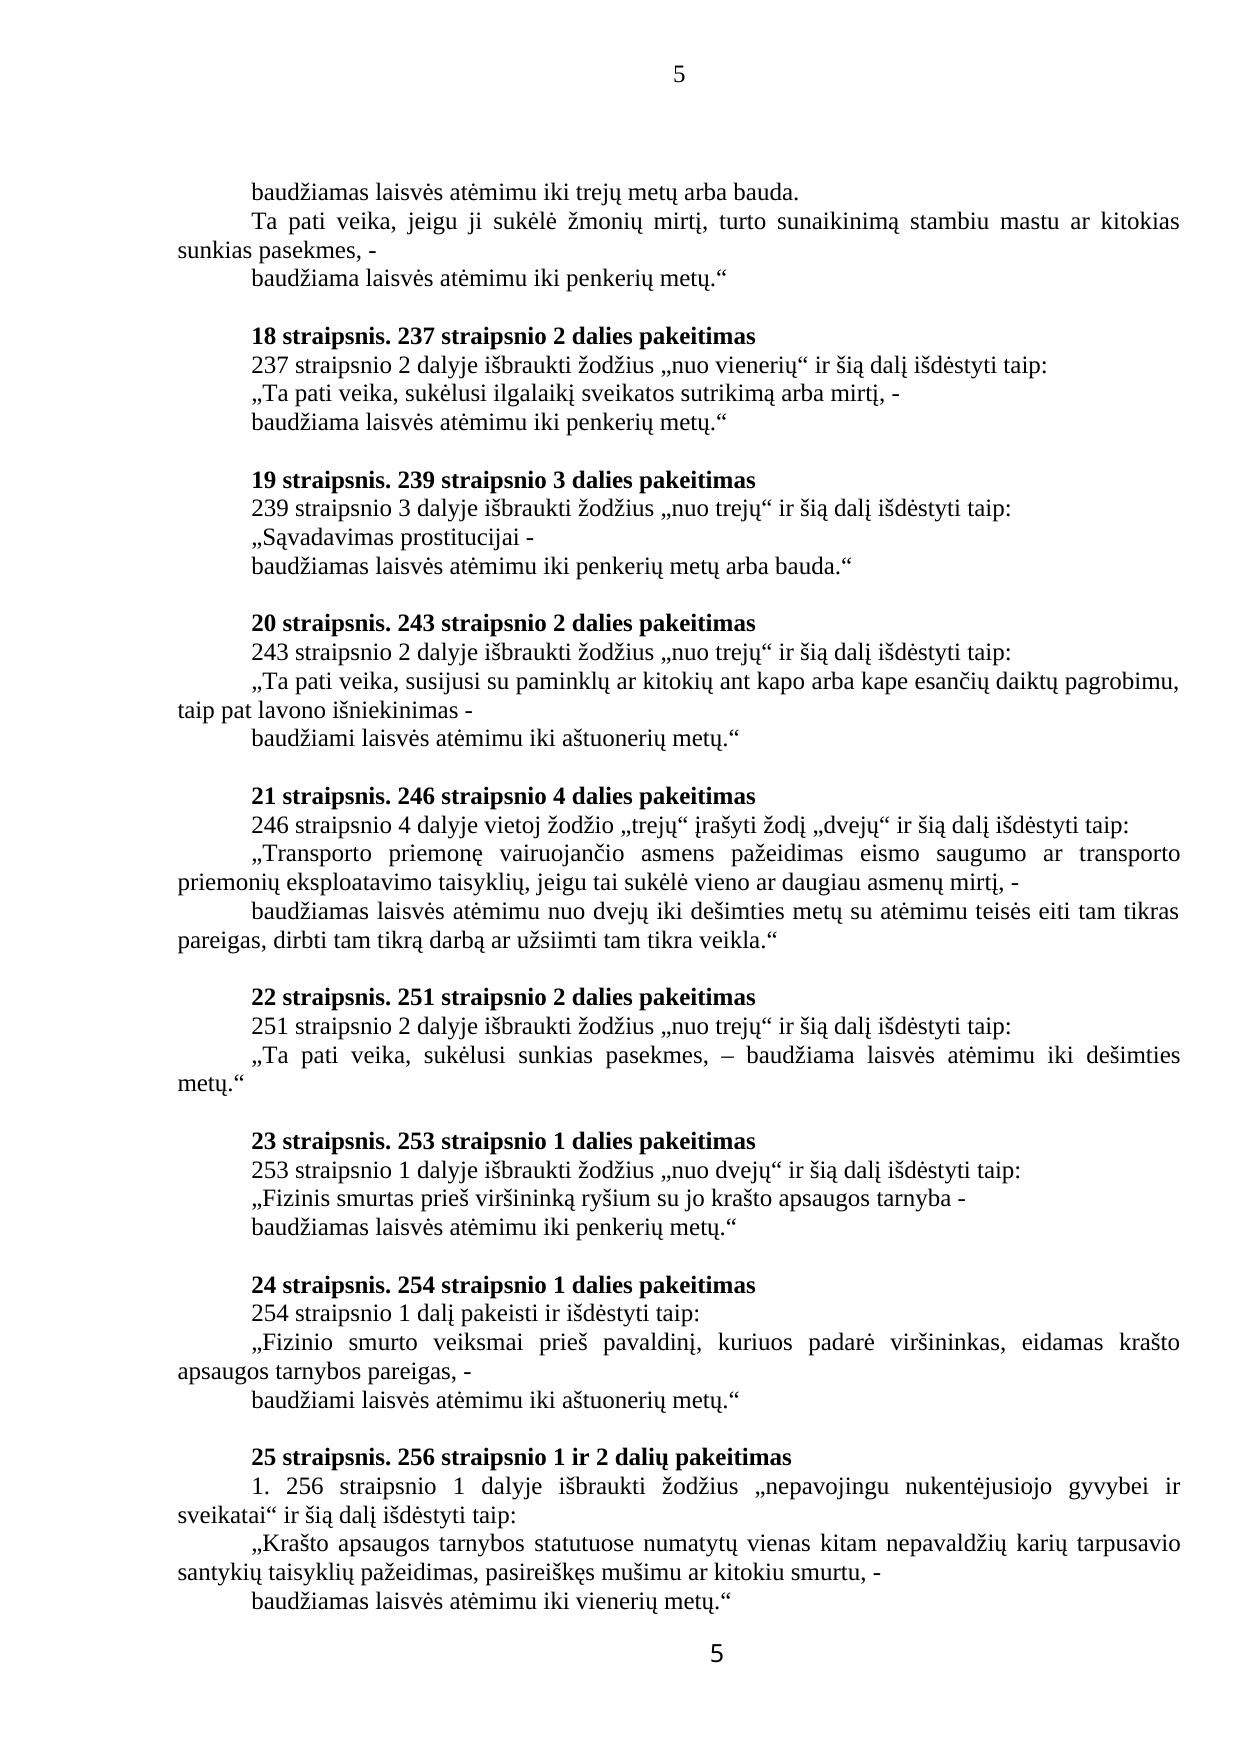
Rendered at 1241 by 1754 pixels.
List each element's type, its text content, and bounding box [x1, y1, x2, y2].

text „Fizinio smurto veiksmai prieš pavaldinį, kuriuos padarė viršininkas, eidamas krašto apsaugos tarnybos pareigas, - [177, 1327, 1181, 1385]
text 25 straipsnis. 256 straipsnio 1 ir 2 dalių pakeitimas [177, 1442, 1181, 1471]
text „Sąvadavimas prostitucijai - [177, 522, 1181, 551]
text 251 straipsnio 2 dalyje išbraukti žodžius „nuo trejų“ ir šią dalį išdėstyti taip: [177, 1011, 1181, 1040]
text baudžiamas laisvės atėmimu iki penkerių metų.“ [177, 1212, 1181, 1241]
text 21 straipsnis. 246 straipsnio 4 dalies pakeitimas [177, 781, 1181, 810]
text 239 straipsnio 3 dalyje išbraukti žodžius „nuo trejų“ ir šią dalį išdėstyti taip: [177, 493, 1181, 522]
text baudžiama laisvės atėmimu iki penkerių metų.“ [177, 407, 1181, 436]
text baudžiami laisvės atėmimu iki aštuonerių metų.“ [177, 1385, 1181, 1413]
text 19 straipsnis. 239 straipsnio 3 dalies pakeitimas [177, 465, 1181, 493]
text 243 straipsnio 2 dalyje išbraukti žodžius „nuo trejų“ ir šią dalį išdėstyti taip: [177, 637, 1181, 666]
text „Ta pati veika, sukėlusi ilgalaikį sveikatos sutrikimą arba mirtį, - [177, 378, 1181, 407]
text Ta pati veika, jeigu ji sukėlė žmonių mirtį, turto sunaikinimą stambiu mastu ar kitokias sunkias pasekmes, - [177, 206, 1181, 263]
text baudžiamas laisvės atėmimu iki penkerių metų arba bauda.“ [177, 551, 1181, 580]
text „Ta pati veika, sukėlusi sunkias pasekmes, – baudžiama laisvės atėmimu iki dešimties metų.“ [177, 1040, 1181, 1097]
text baudžiamas laisvės atėmimu nuo dvejų iki dešimties metų su atėmimu teisės eiti tam tikras pareigas, dirbti tam tikrą darbą ar užsiimti tam tikra veikla.“ [177, 896, 1181, 953]
text 246 straipsnio 4 dalyje vietoj žodžio „trejų“ įrašyti žodį „dvejų“ ir šią dalį išdėstyti taip: [177, 810, 1181, 838]
text 23 straipsnis. 253 straipsnio 1 dalies pakeitimas [177, 1126, 1181, 1155]
text „Krašto apsaugos tarnybos statutuose numatytų vienas kitam nepavaldžių karių tarpusavio santykių taisyklių pažeidimas, pasireiškęs mušimu ar kitokiu smurtu, - [177, 1528, 1181, 1586]
text 254 straipsnio 1 dalį pakeisti ir išdėstyti taip: [177, 1298, 1181, 1327]
text „Fizinis smurtas prieš viršininką ryšium su jo krašto apsaugos tarnyba - [177, 1183, 1181, 1212]
text baudžiamas laisvės atėmimu iki vienerių metų.“ [177, 1586, 1181, 1615]
text 18 straipsnis. 237 straipsnio 2 dalies pakeitimas [177, 321, 1181, 350]
text baudžiami laisvės atėmimu iki aštuonerių metų.“ [177, 723, 1181, 752]
text baudžiama laisvės atėmimu iki penkerių metų.“ [177, 263, 1181, 292]
text 253 straipsnio 1 dalyje išbraukti žodžius „nuo dvejų“ ir šią dalį išdėstyti taip: [177, 1155, 1181, 1183]
text 1. 256 straipsnio 1 dalyje išbraukti žodžius „nepavojingu nukentėjusiojo gyvybei ir sveikatai“ ir šią dalį išdėstyti taip: [177, 1471, 1181, 1528]
text 237 straipsnio 2 dalyje išbraukti žodžius „nuo vienerių“ ir šią dalį išdėstyti taip: [177, 350, 1181, 378]
text 20 straipsnis. 243 straipsnio 2 dalies pakeitimas [177, 608, 1181, 637]
text „Transporto priemonę vairuojančio asmens pažeidimas eismo saugumo ar transporto priemonių eksploatavimo taisyklių, jeigu tai sukėlė vieno ar daugiau asmenų mirtį, - [177, 838, 1181, 896]
text 24 straipsnis. 254 straipsnio 1 dalies pakeitimas [177, 1270, 1181, 1298]
text „Ta pati veika, susijusi su paminklų ar kitokių ant kapo arba kape esančių daiktų pagrobimu, taip pat lavono išniekinimas - [177, 666, 1181, 723]
text baudžiamas laisvės atėmimu iki trejų metų arba bauda. [177, 177, 1181, 206]
text 22 straipsnis. 251 straipsnio 2 dalies pakeitimas [177, 982, 1181, 1011]
